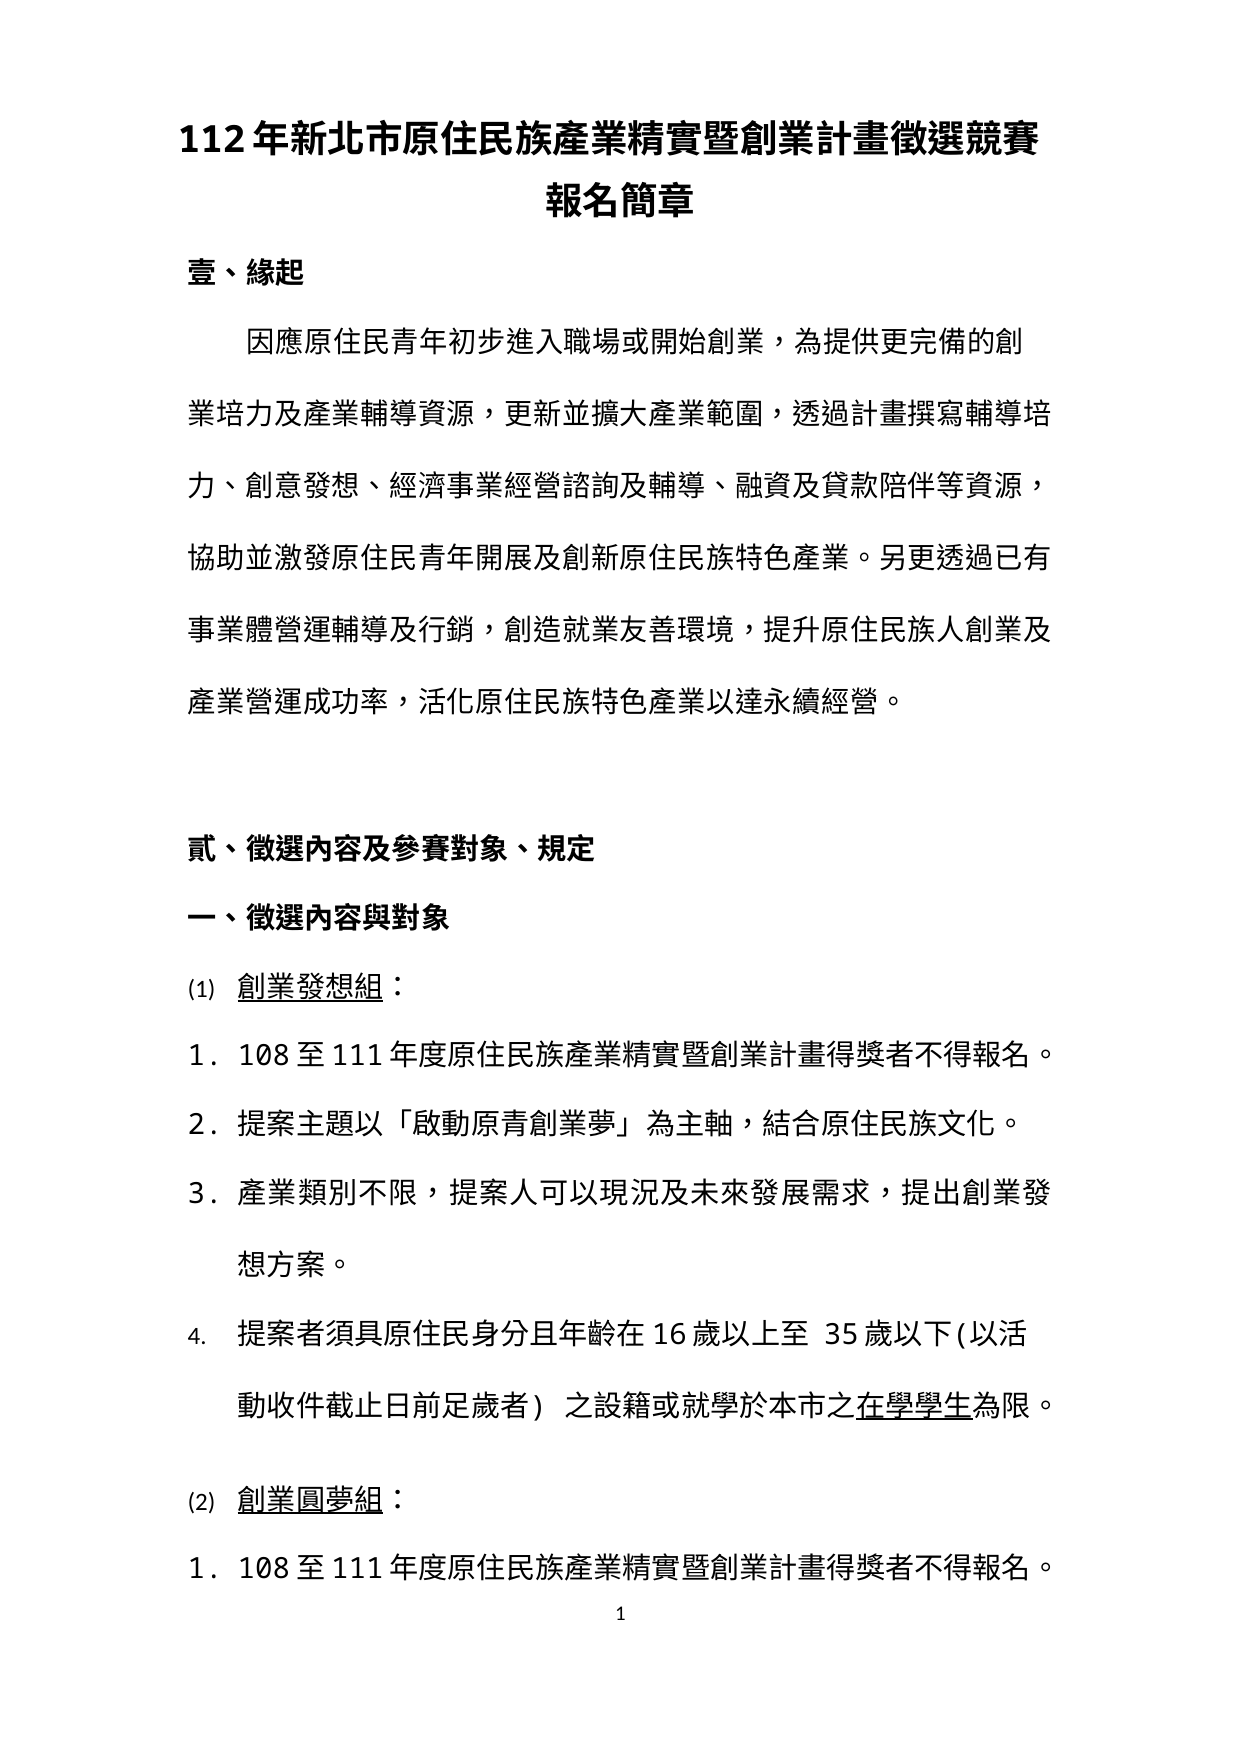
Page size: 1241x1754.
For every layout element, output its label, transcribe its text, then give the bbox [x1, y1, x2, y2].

list 提案者須具原住民身分且年齡在16歲以上至 35歲以下(以活動收件截止日前足歲者) 之設籍或就學於本市之在學學生為限。 [187, 1290, 1053, 1424]
list 創業發想組： [187, 943, 1053, 1005]
text 報名簡章 [187, 157, 1053, 219]
list 提案主題以「啟動原青創業夢」為主軸，結合原住民族文化。 [187, 1080, 1053, 1143]
list 108至111年度原住民族產業精實暨創業計畫得獎者不得報名。 [187, 1012, 1053, 1074]
text 貳、徵選內容及參賽對象、規定 [187, 805, 1053, 868]
text 一、徵選內容與對象 [187, 874, 1053, 937]
text 壹、緣起 [187, 229, 1053, 292]
list 108至111年度原住民族產業精實暨創業計畫得獎者不得報名。 [187, 1524, 1053, 1587]
list 產業類別不限，提案人可以現況及未來發展需求，提出創業發想方案。 [187, 1149, 1053, 1284]
text 因應原住民青年初步進入職場或開始創業，為提供更完備的創業培力及產業輔導資源，更新並擴大產業範圍，透過計畫撰寫輔導培力、創意發想、經濟事業經營諮詢及輔導、融資及貸款陪伴等資源，協助並激發原住民青年開展及創新原住民族特色產業。另更透過已有事業體營運輔導及行銷，創造就業友善環境，提升原住民族人創業及產業營運成功率，活化原住民族特色產業以達永續經營。 [187, 298, 1053, 720]
list 創業圓夢組： [187, 1456, 1053, 1518]
text 112年新北市原住民族產業精實暨創業計畫徵選競賽 [143, 94, 1053, 157]
